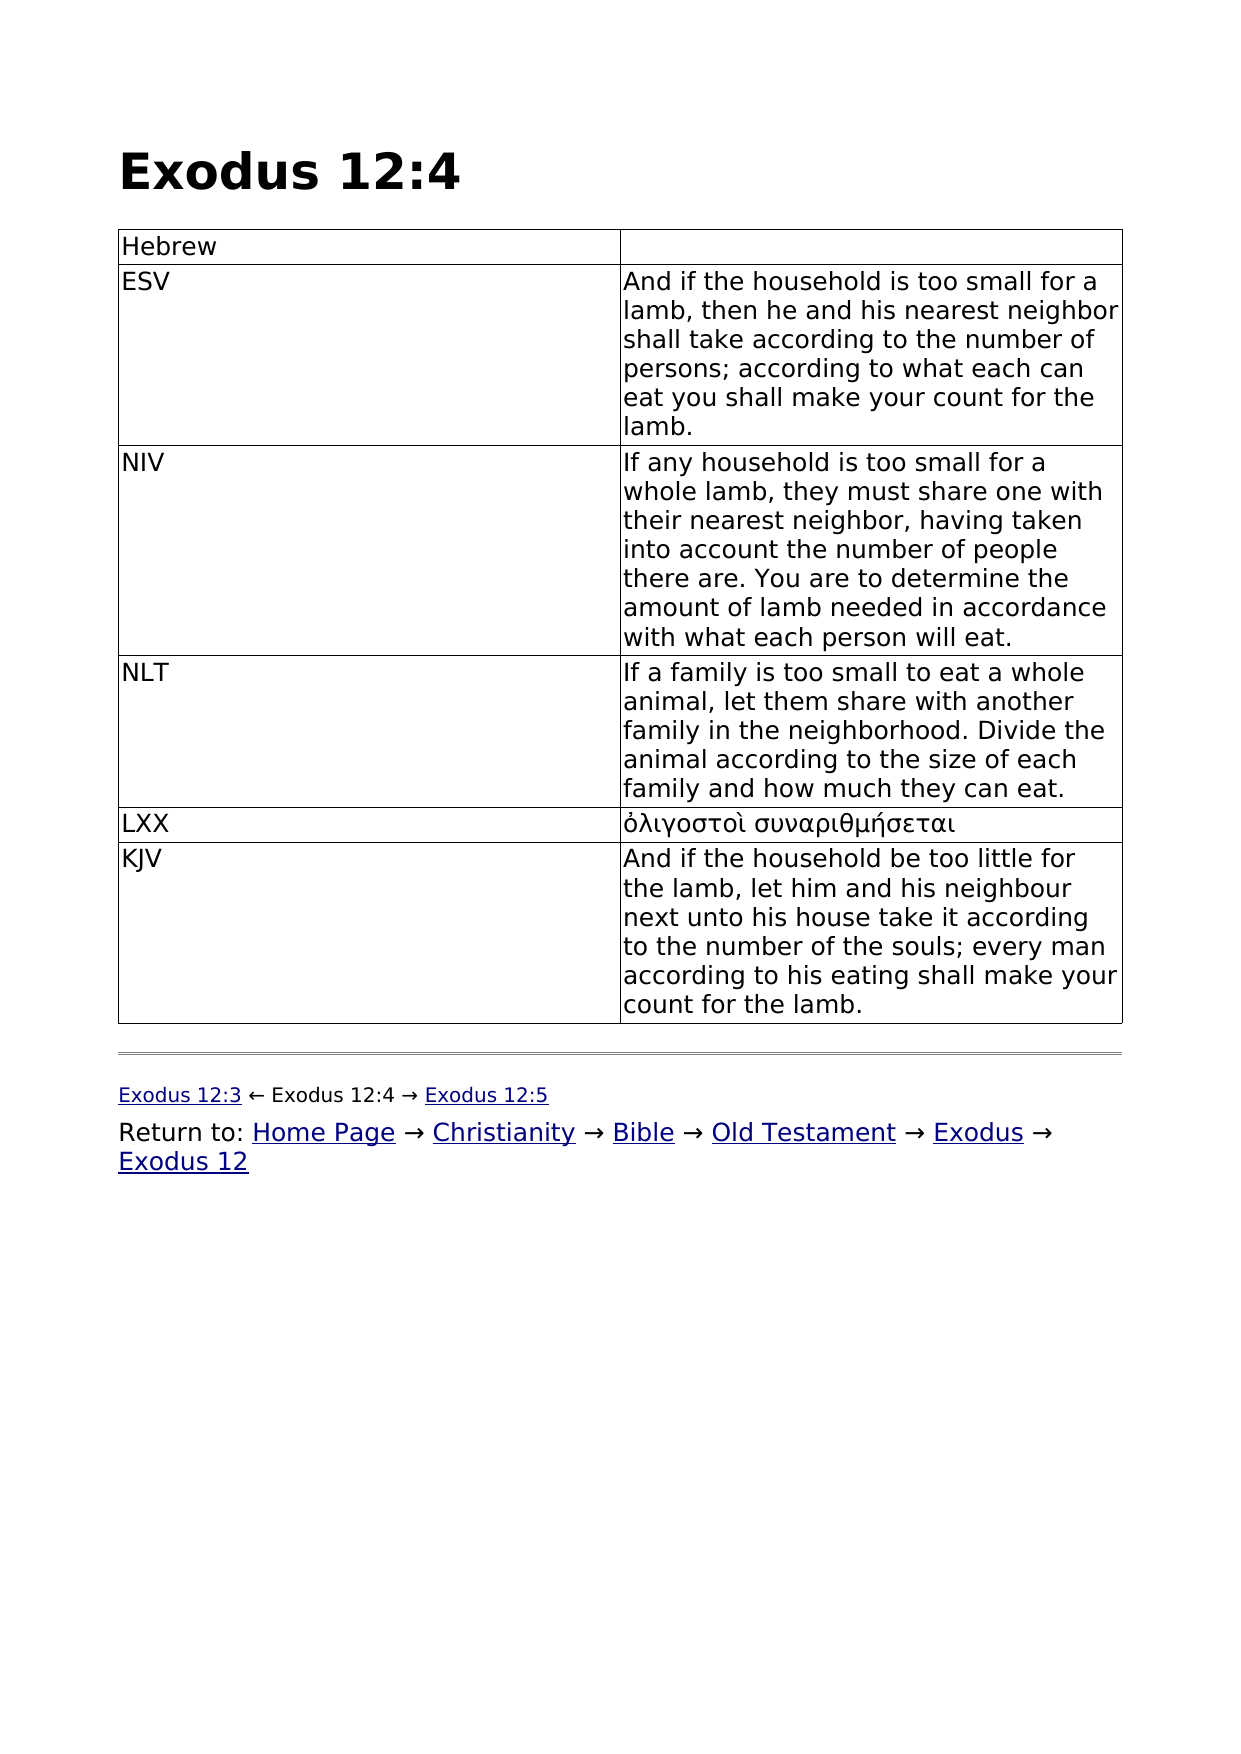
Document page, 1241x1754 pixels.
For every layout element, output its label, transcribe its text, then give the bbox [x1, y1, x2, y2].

table_cell ESV [119, 265, 620, 445]
table_cell And if the household is too small for a lamb, then he and his nearest neighbor shall take according to the number of persons; according to what each can eat you shall make your count for the lamb. [621, 265, 1122, 445]
table_cell NLT [119, 656, 620, 807]
table_cell LXX [119, 808, 620, 842]
table_header Hebrew [119, 230, 620, 264]
text Return to: Home Page → Christianity → Bible → Old Testament → Exodus → Exodus 12 [118, 1118, 1122, 1176]
table_header [621, 230, 1122, 264]
text Exodus 12:3 ← Exodus 12:4 → Exodus 12:5 [118, 1084, 1122, 1118]
table_cell KJV [119, 843, 620, 1023]
table_cell And if the household be too little for the lamb, let him and his neighbour next unto his house take it according to the number of the souls; every man according to his eating shall make your count for the lamb. [621, 843, 1122, 1023]
table_cell NIV [119, 446, 620, 655]
table_cell ὀλιγοστοὶ συναριθμήσεται [621, 808, 1122, 842]
table_cell If any household is too small for a whole lamb, they must share one with their nearest neighbor, having taken into account the number of people there are. You are to determine the amount of lamb needed in accordance with what each person will eat. [621, 446, 1122, 655]
subtitle Exodus 12:4 [118, 143, 1122, 201]
table_cell If a family is too small to eat a whole animal, let them share with another family in the neighborhood. Divide the animal according to the size of each family and how much they can eat. [621, 656, 1122, 807]
